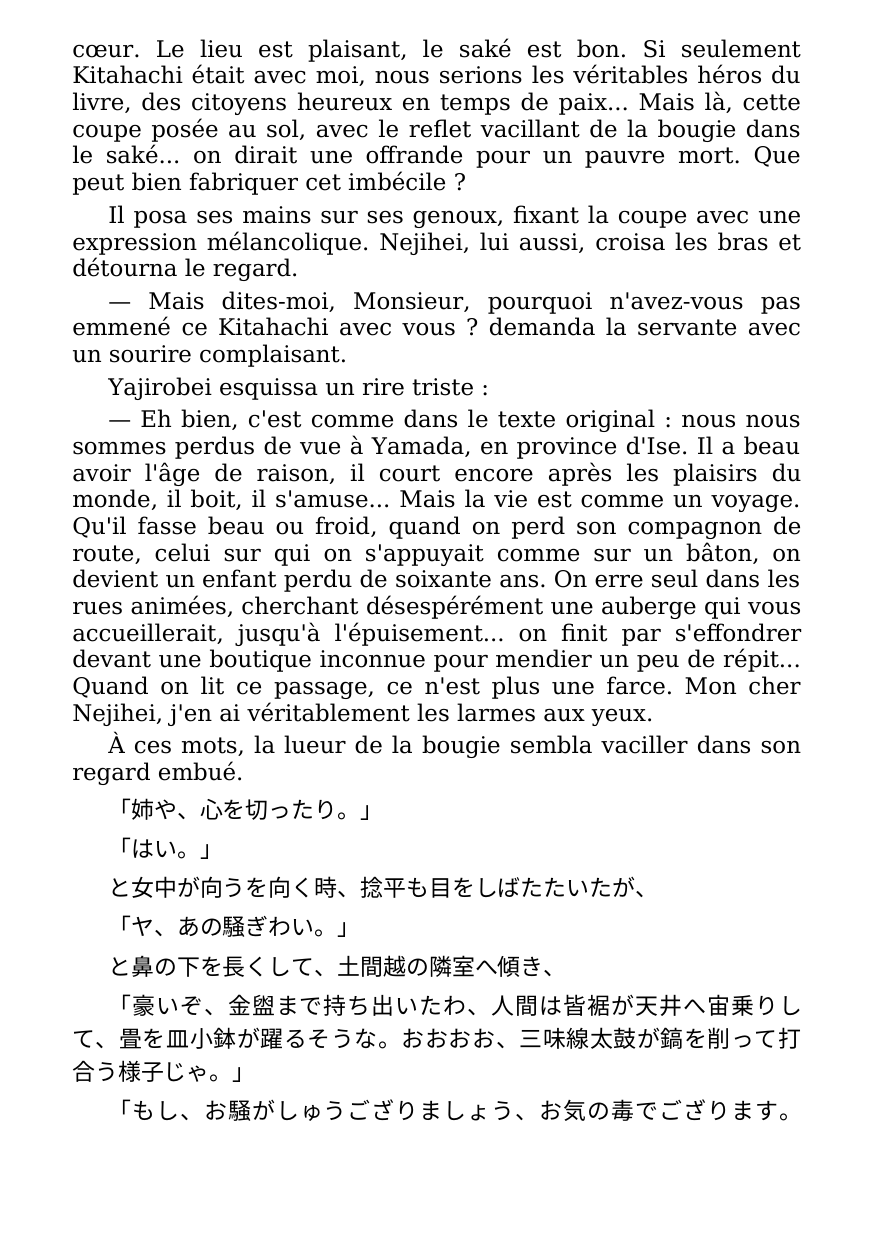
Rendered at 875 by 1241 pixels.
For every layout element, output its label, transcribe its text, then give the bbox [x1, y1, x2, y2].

text — Mais dites-moi, Monsieur, pourquoi n'avez-vous pas emmené ce Kitahachi avec vous ? demanda la servante avec un sourire complaisant. [72, 288, 802, 368]
text cœur. Le lieu est plaisant, le saké est bon. Si seulement Kitahachi était avec moi, nous serions les véritables héros du livre, des citoyens heureux en temps de paix... Mais là, cette coupe posée au sol, avec le reflet vacillant de la bougie dans le saké... on dirait une offrande pour un pauvre mort. Que peut bien fabriquer cet imbécile ? [72, 36, 802, 196]
text と女中が向うを向く時、捻平も目をしばたたいたが、 [72, 870, 802, 903]
text 「豪いぞ、金盥まで持ち出いたわ、人間は皆裾が天井へ宙乗りして、畳を皿小鉢が躍るそうな。おおおお、三味線太鼓が鎬を削って打合う様子じゃ。」 [72, 987, 802, 1087]
text — Eh bien, c'est comme dans le texte original : nous nous sommes perdus de vue à Yamada, en province d'Ise. Il a beau avoir l'âge de raison, il court encore après les plaisirs du monde, il boit, il s'amuse... Mais la vie est comme un voyage. Qu'il fasse beau ou froid, quand on perd son compagnon de route, celui sur qui on s'appuyait comme sur un bâton, on devient un enfant perdu de soixante ans. On erre seul dans les rues animées, cherchant désespérément une auberge qui vous accueillerait, jusqu'à l'épuisement... on finit par s'effondrer devant une boutique inconnue pour mendier un peu de répit... Quand on lit ce passage, ce n'est plus une farce. Mon cher Nejihei, j'en ai véritablement les larmes aux yeux. [72, 406, 802, 726]
text Il posa ses mains sur ses genoux, fixant la coupe avec une expression mélancolique. Nejihei, lui aussi, croisa les bras et détourna le regard. [72, 202, 802, 282]
text 「はい。」 [72, 831, 802, 864]
text 「姉や、心を切ったり。」 [72, 792, 802, 825]
text 「もし、お騒がしゅうござりましょう、お気の毒でござります。 [72, 1093, 802, 1126]
text Yajirobei esquissa un rire triste : [72, 374, 802, 401]
text と鼻の下を長くして、土間越の隣室へ傾き、 [72, 948, 802, 982]
text 「ヤ、あの騒ぎわい。」 [72, 909, 802, 942]
text À ces mots, la lueur de la bougie sembla vaciller dans son regard embué. [72, 732, 802, 786]
